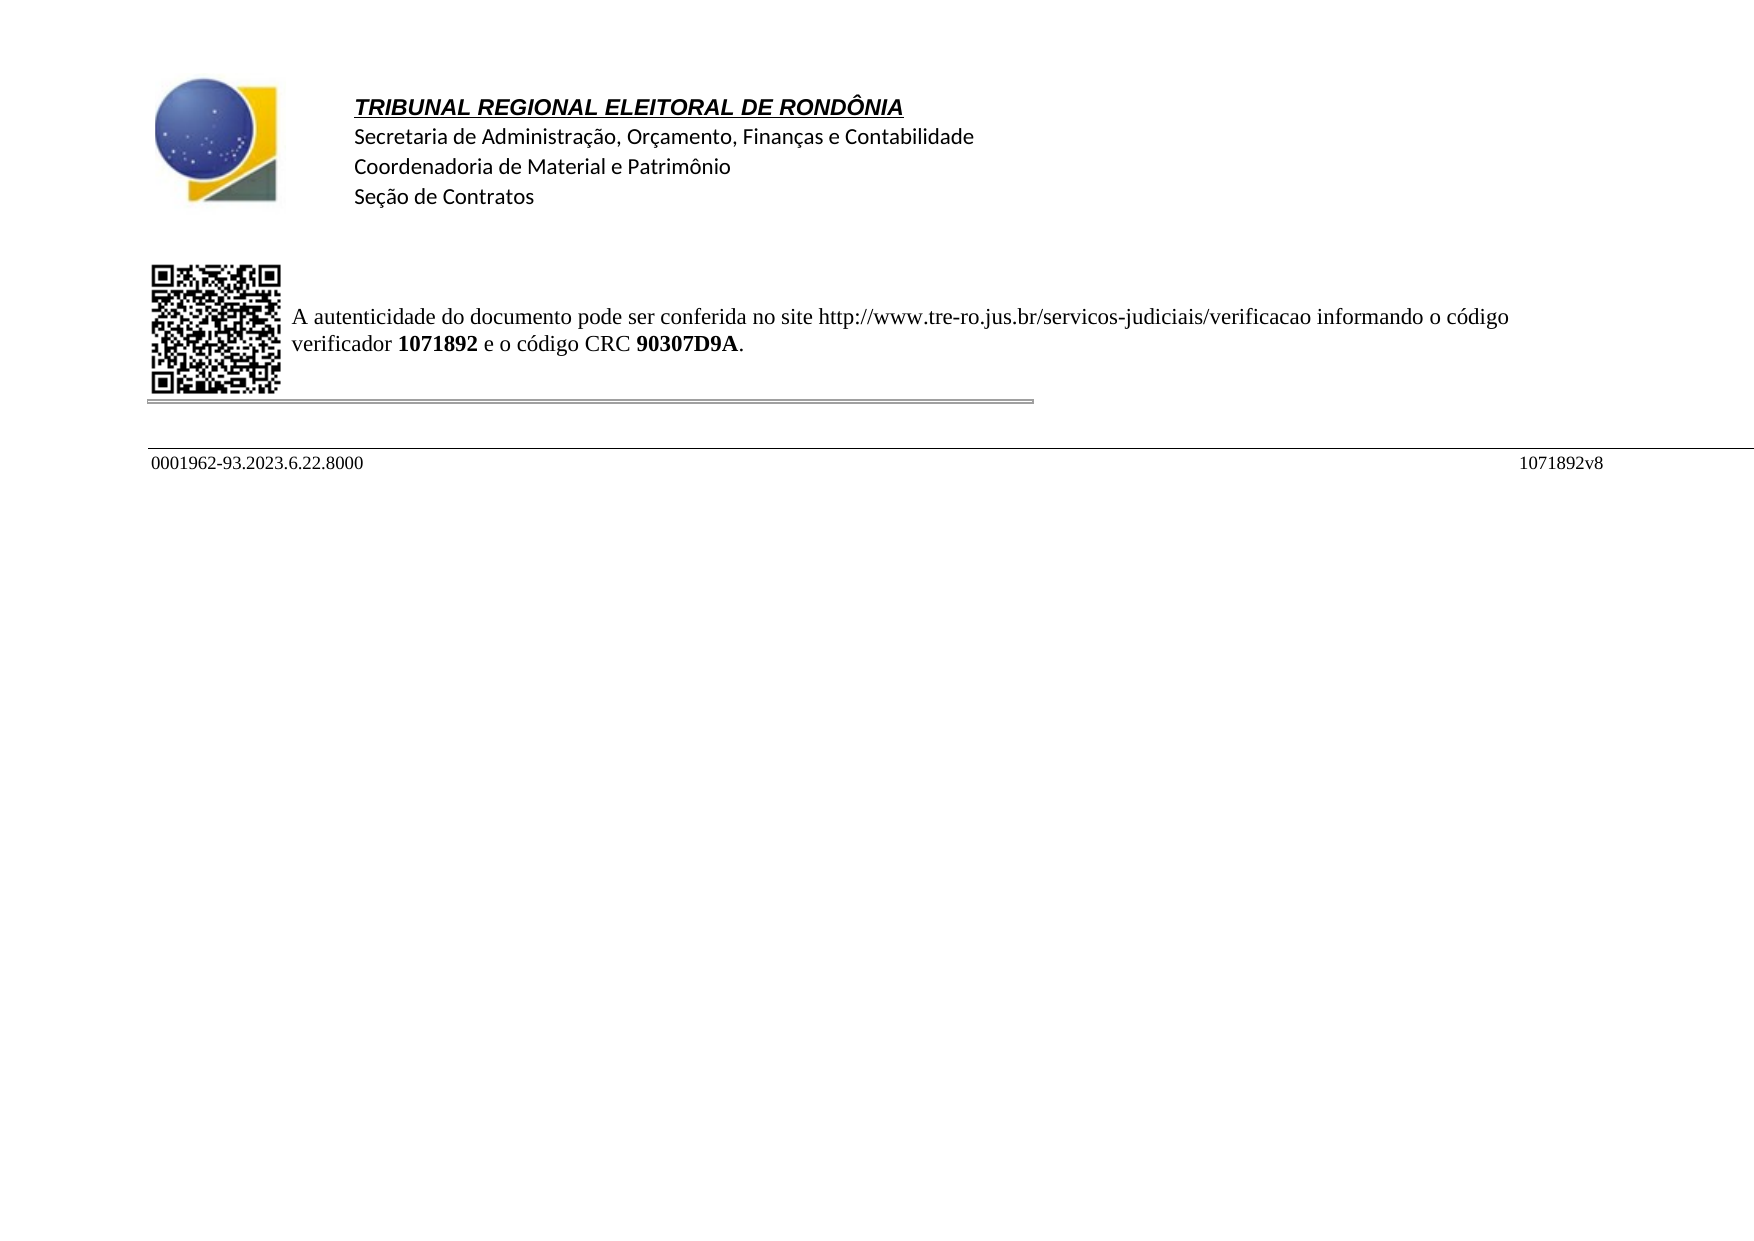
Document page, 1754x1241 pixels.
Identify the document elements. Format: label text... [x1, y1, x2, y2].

table_header 0001962-93.2023.6.22.8000 [148, 449, 877, 476]
table_header 1071892v8 [877, 449, 1606, 476]
table_header A autenticidade do documento pode ser conferida no site http://www.tre-ro.jus.br/servicos-judiciais/verificacao informando o código verificador 1071892 e o código CRC 90307D9A. [290, 261, 1616, 398]
table_header [148, 261, 290, 398]
